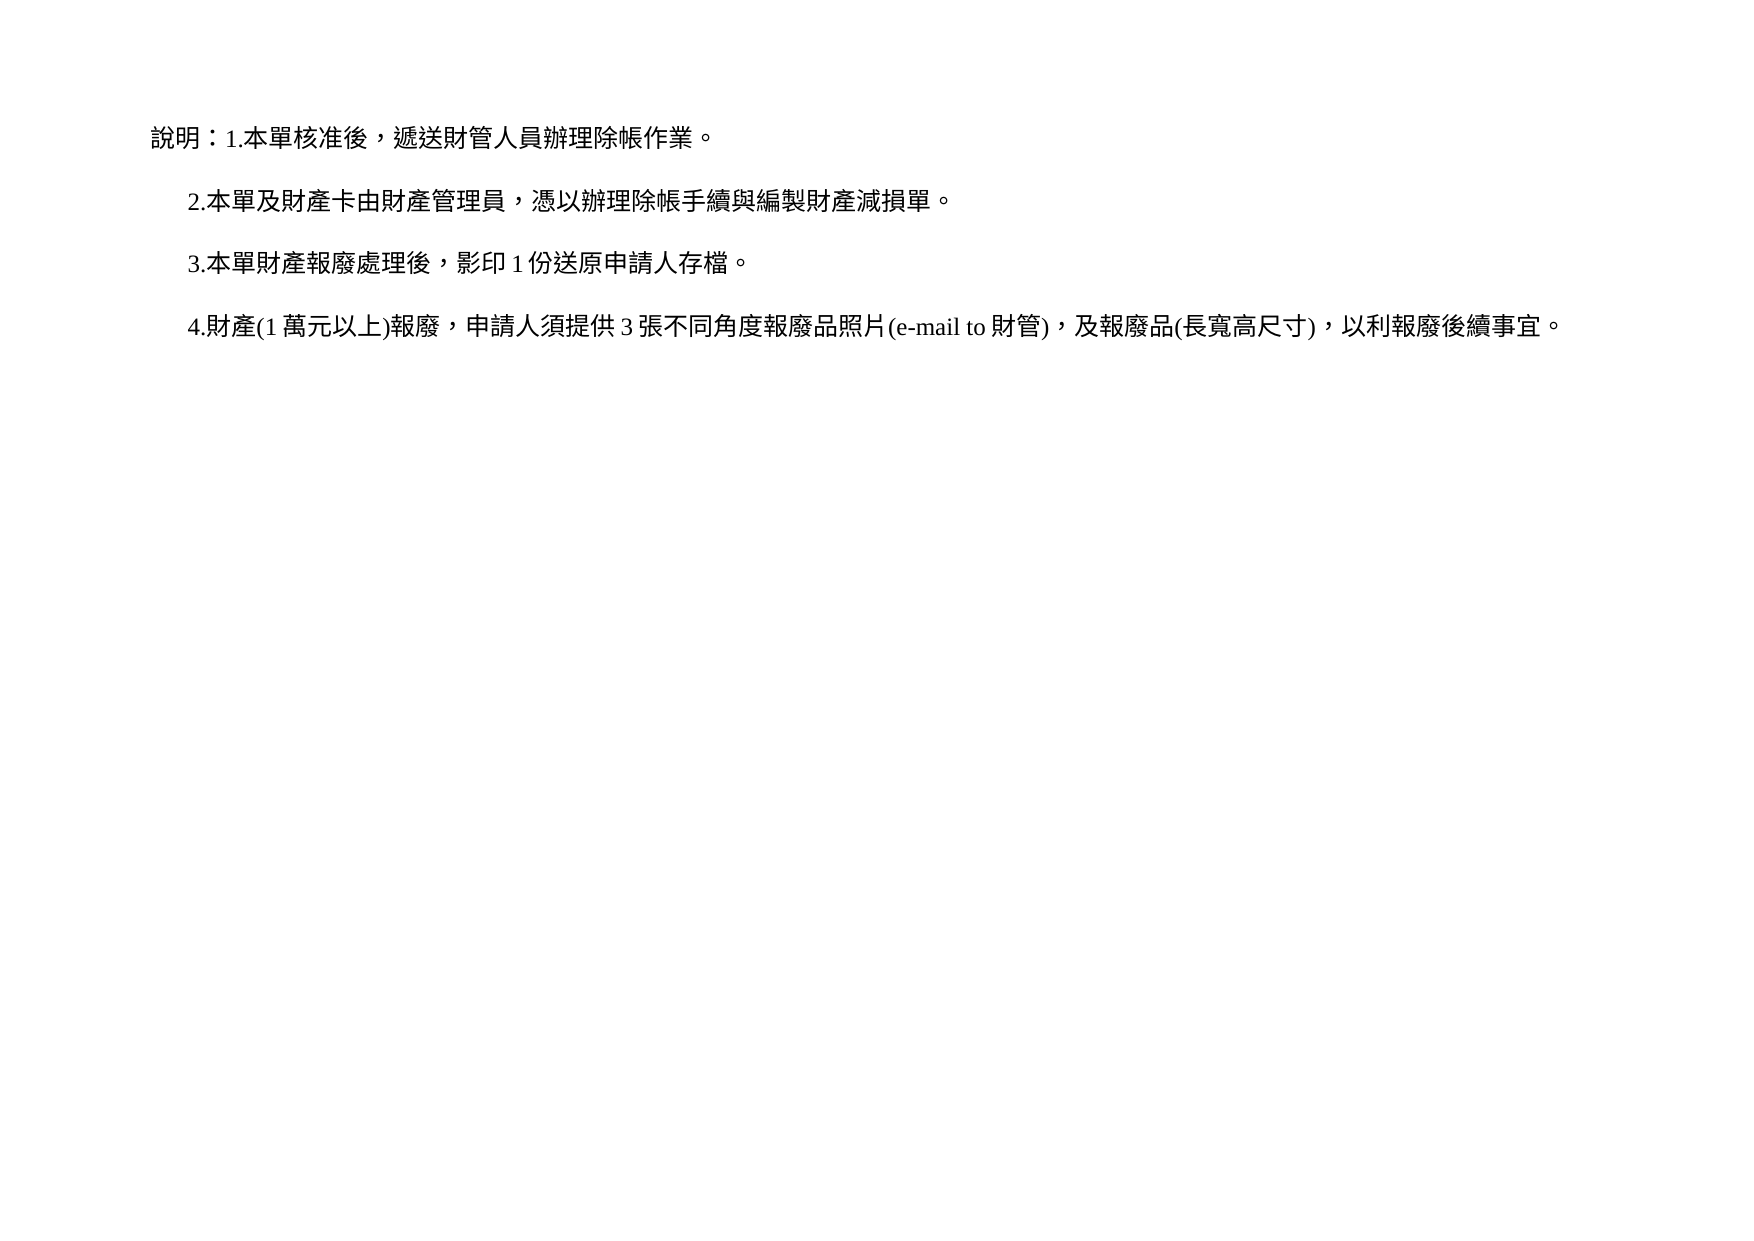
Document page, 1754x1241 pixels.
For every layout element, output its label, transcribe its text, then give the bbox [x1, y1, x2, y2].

text 2.本單及財產卡由財產管理員，憑以辦理除帳手續與編製財產減損單。 [150, 157, 1604, 220]
text 說明：1.本單核准後，遞送財管人員辦理除帳作業。 [150, 95, 1604, 157]
text 3.本單財產報廢處理後，影印1份送原申請人存檔。 [150, 220, 1604, 282]
text 4.財產(1萬元以上)報廢，申請人須提供3張不同角度報廢品照片(e-mail to財管)，及報廢品(長寬高尺寸)，以利報廢後續事宜。 [150, 282, 1604, 345]
